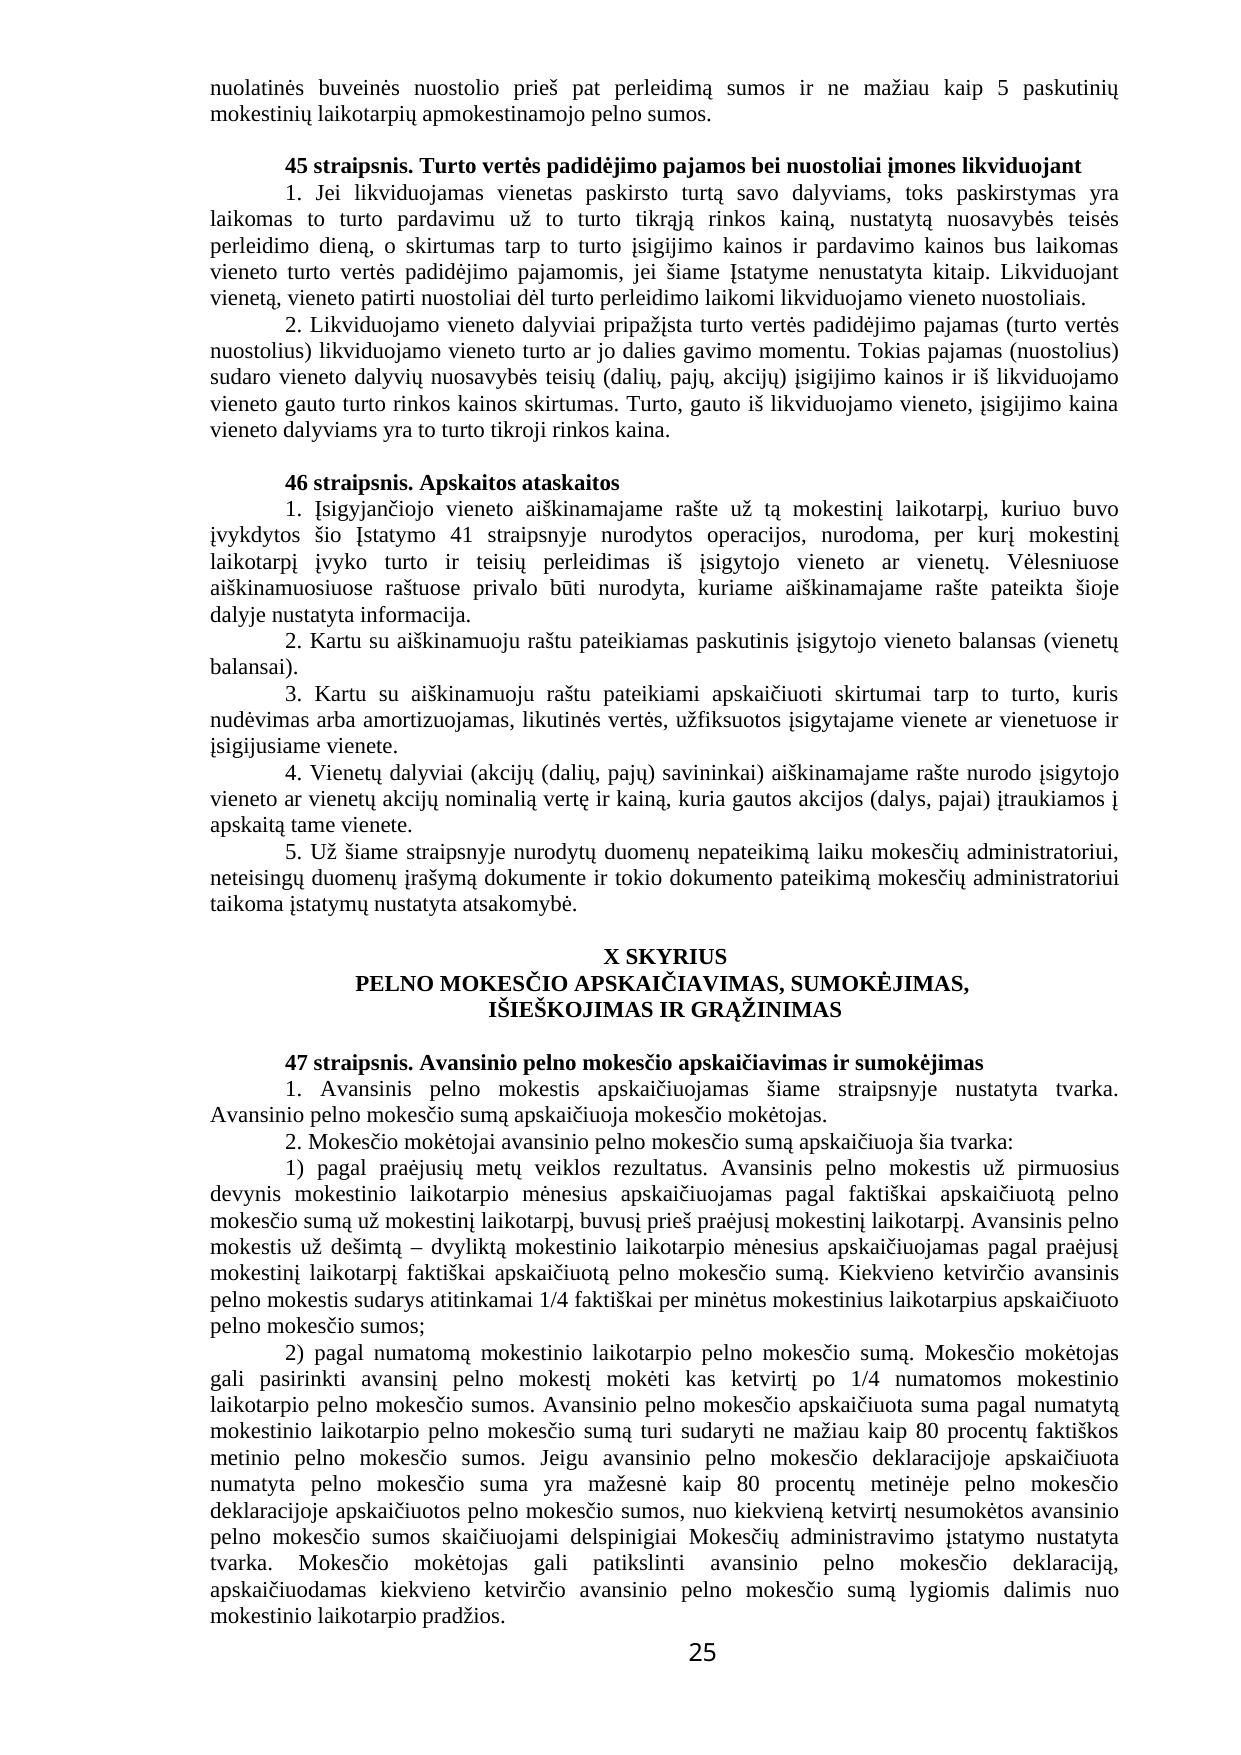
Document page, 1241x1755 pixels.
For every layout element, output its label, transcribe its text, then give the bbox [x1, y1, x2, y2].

text 1. Įsigyjančiojo vieneto aiškinamajame rašte už tą mokestinį laikotarpį, kuriuo buvo įvykdytos šio Įstatymo 41 straipsnyje nurodytos operacijos, nurodoma, per kurį mokestinį laikotarpį įvyko turto ir teisių perleidimas iš įsigytojo vieneto ar vienetų. Vėlesniuose aiškinamuosiuose raštuose privalo būti nurodyta, kuriame aiškinamajame rašte pateikta šioje dalyje nustatyta informacija. [210, 495, 1120, 627]
text 2. Mokesčio mokėtojai avansinio pelno mokesčio sumą apskaičiuoja šia tvarka: [210, 1128, 1120, 1154]
text 1) pagal praėjusių metų veiklos rezultatus. Avansinis pelno mokestis už pirmuosius devynis mokestinio laikotarpio mėnesius apskaičiuojamas pagal faktiškai apskaičiuotą pelno mokesčio sumą už mokestinį laikotarpį, buvusį prieš praėjusį mokestinį laikotarpį. Avansinis pelno mokestis už dešimtą – dvyliktą mokestinio laikotarpio mėnesius apskaičiuojamas pagal praėjusį mokestinį laikotarpį faktiškai apskaičiuotą pelno mokesčio sumą. Kiekvieno ketvirčio avansinis pelno mokestis sudarys atitinkamai 1/4 faktiškai per minėtus mokestinius laikotarpius apskaičiuoto pelno mokesčio sumos; [210, 1154, 1120, 1338]
text 3. Kartu su aiškinamuoju raštu pateikiami apskaičiuoti skirtumai tarp to turto, kuris nudėvimas arba amortizuojamas, likutinės vertės, užfiksuotos įsigytajame vienete ar vienetuose ir įsigijusiame vienete. [210, 680, 1120, 759]
text 5. Už šiame straipsnyje nurodytų duomenų nepateikimą laiku mokesčių administratoriui, neteisingų duomenų įrašymą dokumente ir tokio dokumento pateikimą mokesčių administratoriui taikoma įstatymų nustatyta atsakomybė. [210, 838, 1120, 917]
text 2. Kartu su aiškinamuoju raštu pateikiamas paskutinis įsigytojo vieneto balansas (vienetų balansai). [210, 627, 1120, 680]
text 2) pagal numatomą mokestinio laikotarpio pelno mokesčio sumą. Mokesčio mokėtojas gali pasirinkti avansinį pelno mokestį mokėti kas ketvirtį po 1/4 numatomos mokestinio laikotarpio pelno mokesčio sumos. Avansinio pelno mokesčio apskaičiuota suma pagal numatytą mokestinio laikotarpio pelno mokesčio sumą turi sudaryti ne mažiau kaip 80 procentų faktiškos metinio pelno mokesčio sumos. Jeigu avansinio pelno mokesčio deklaracijoje apskaičiuota numatyta pelno mokesčio suma yra mažesnė kaip 80 procentų metinėje pelno mokesčio deklaracijoje apskaičiuotos pelno mokesčio sumos, nuo kiekvieną ketvirtį nesumokėtos avansinio pelno mokesčio sumos skaičiuojami delspinigiai Mokesčių administravimo įstatymo nustatyta tvarka. Mokesčio mokėtojas gali patikslinti avansinio pelno mokesčio deklaraciją, apskaičiuodamas kiekvieno ketvirčio avansinio pelno mokesčio sumą lygiomis dalimis nuo mokestinio laikotarpio pradžios. [210, 1338, 1120, 1628]
text PELNO MOKESČIO APSKAIČIAVIMAS, SUMOKĖJIMAS, [210, 969, 1120, 996]
text 47 straipsnis. Avansinio pelno mokesčio apskaičiavimas ir sumokėjimas [210, 1049, 1120, 1075]
text 45 straipsnis. Turto vertės padidėjimo pajamos bei nuostoliai įmones likviduojant [285, 153, 1120, 179]
text X SKYRIUS [210, 943, 1120, 969]
text IŠIEŠKOJIMAS IR GRĄŽINIMAS [210, 996, 1120, 1022]
subtitle 46 straipsnis. Apskaitos ataskaitos [210, 469, 1120, 495]
text 1. Avansinis pelno mokestis apskaičiuojamas šiame straipsnyje nustatyta tvarka. Avansinio pelno mokesčio sumą apskaičiuoja mokesčio mokėtojas. [210, 1075, 1120, 1128]
text 2. Likviduojamo vieneto dalyviai pripažįsta turto vertės padidėjimo pajamas (turto vertės nuostolius) likviduojamo vieneto turto ar jo dalies gavimo momentu. Tokias pajamas (nuostolius) sudaro vieneto dalyvių nuosavybės teisių (dalių, pajų, akcijų) įsigijimo kainos ir iš likviduojamo vieneto gauto turto rinkos kainos skirtumas. Turto, gauto iš likviduojamo vieneto, įsigijimo kaina vieneto dalyviams yra to turto tikroji rinkos kaina. [210, 311, 1120, 442]
text nuolatinės buveinės nuostolio prieš pat perleidimą sumos ir ne mažiau kaip 5 paskutinių mokestinių laikotarpių apmokestinamojo pelno sumos. [210, 73, 1120, 126]
text 1. Jei likviduojamas vienetas paskirsto turtą savo dalyviams, toks paskirstymas yra laikomas to turto pardavimu už to turto tikrąją rinkos kainą, nustatytą nuosavybės teisės perleidimo dieną, o skirtumas tarp to turto įsigijimo kainos ir pardavimo kainos bus laikomas vieneto turto vertės padidėjimo pajamomis, jei šiame Įstatyme nenustatyta kitaip. Likviduojant vienetą, vieneto patirti nuostoliai dėl turto perleidimo laikomi likviduojamo vieneto nuostoliais. [210, 179, 1120, 311]
text 4. Vienetų dalyviai (akcijų (dalių, pajų) savininkai) aiškinamajame rašte nurodo įsigytojo vieneto ar vienetų akcijų nominalią vertę ir kainą, kuria gautos akcijos (dalys, pajai) įtraukiamos į apskaitą tame vienete. [210, 759, 1120, 838]
